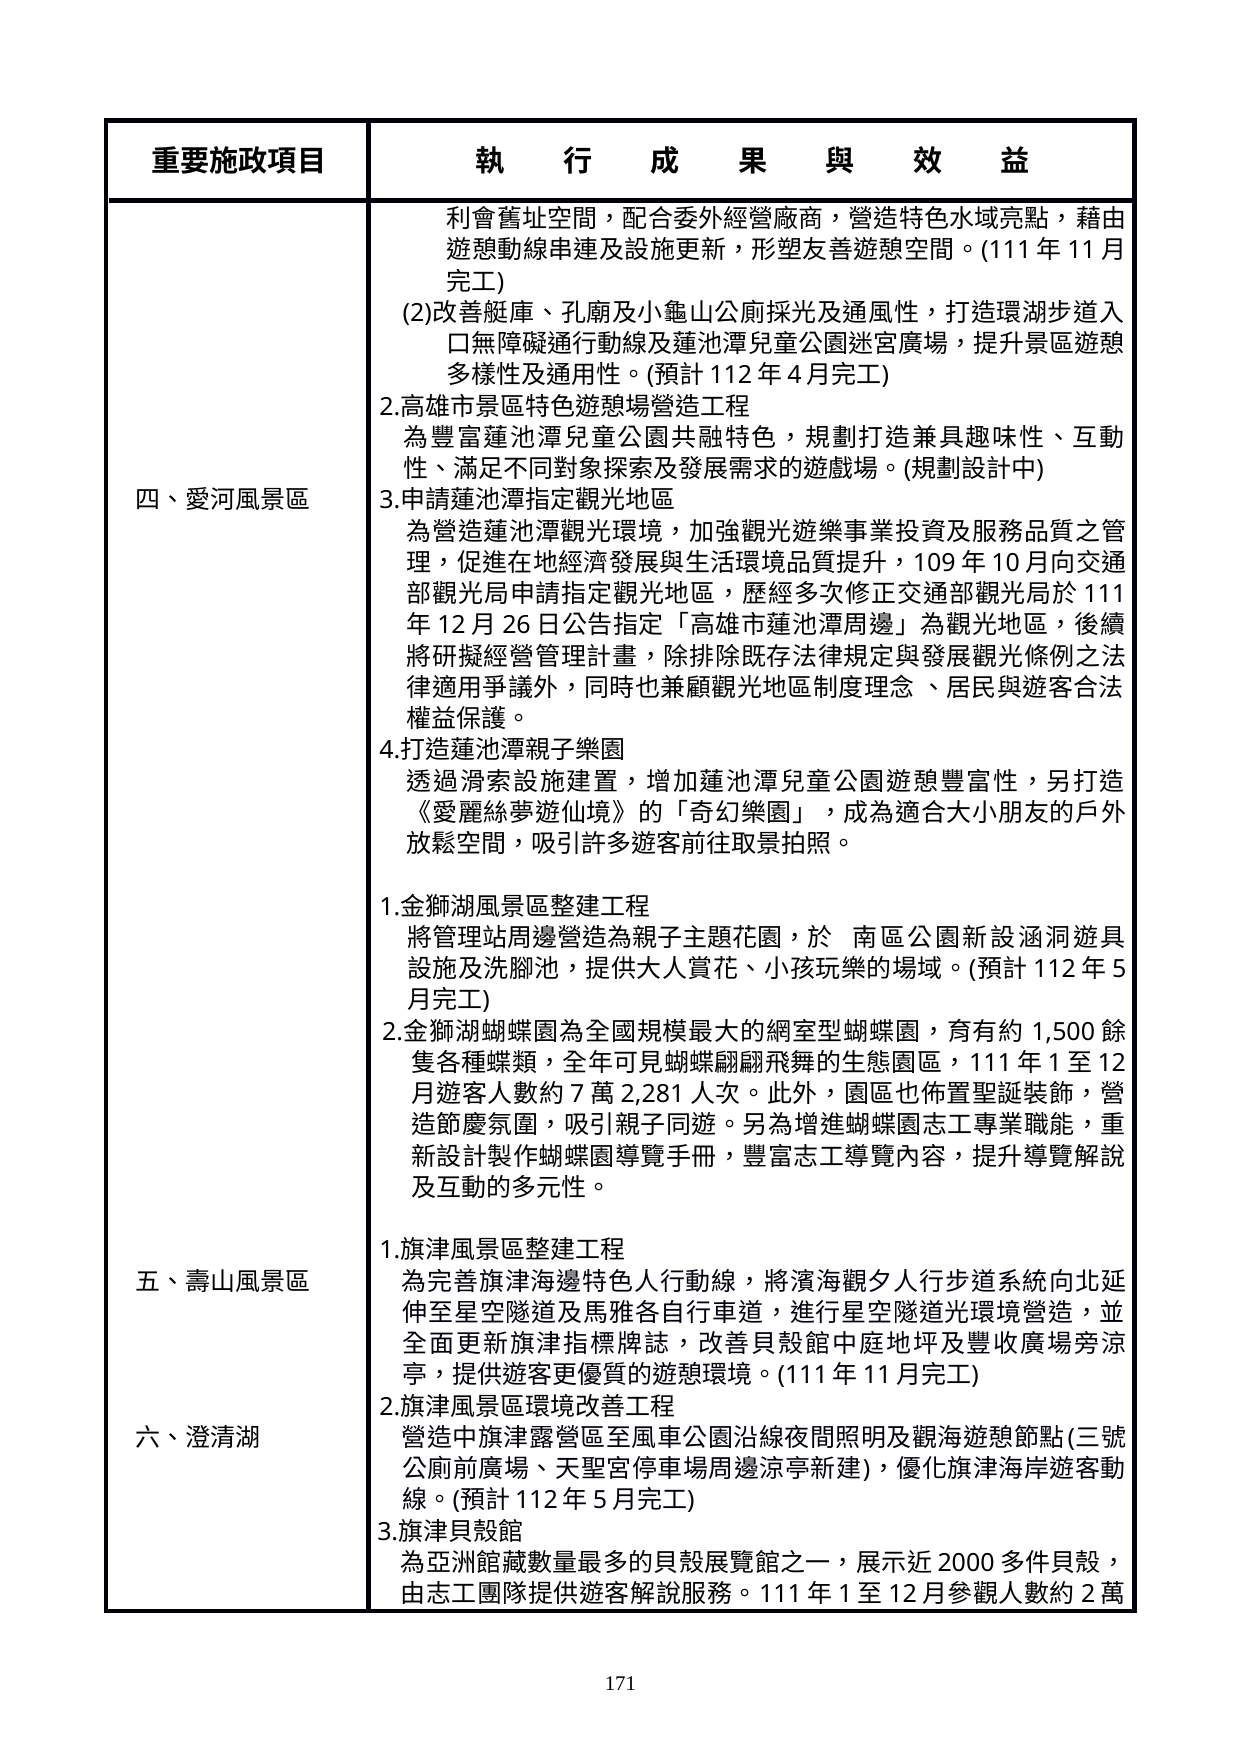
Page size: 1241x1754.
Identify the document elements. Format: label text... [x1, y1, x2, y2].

table_header 重要施政項目 [108, 123, 366, 198]
table_cell 壹、觀光行銷 一、多元行銷策略作為 (一)多媒體數位行銷 (二)多元觀光文宣 (三)透過產官學合作建置旅遊資訊服務站 (四)推動智慧旅遊 (五)美食觀光行銷 （六）高雄美食旅遊專書 二、積極開拓國旅客源 (一)參加線上旅展 (二)參加台北國際夏季旅展 (三)參加高雄市旅行公會國際旅展 (四)參加ITF台北國際旅展 (五)參加Taiwan Plus 2022台灣吉日活動 (六)團體旅遊補助 貳、觀光產業提升及管理 一、觀光旅館相關產業招商 二、觀光產業輔導管理 (一)溫泉合法化之輔導管理 (二)輔導旅館及民宿品質提升 (三)旅宿業檢查及管理 三、觀光防疫與紓困作為 (一)輔導防疫旅宿 (二)振興旅宿業 參、觀光發展 一、推展觀光節慶活動 二、發展特色觀光及多元主題活動 肆、景點建設及營運管理 一、蓮池潭風景區 二、金獅湖風景區 三、旗津風景區 四、愛河風景區 五、壽山風景區 六、澄清湖 七、崗山之眼園區 八、月世界風景區 九、美濃小鎮 十、六龜寶來地區 十一、其他觀光建設 十二、科技導入景區作為 伍、動物園營運管理 一、新動物園運動-壽山動物園升級計畫 二、動物飼養管理與醫療保健 三、動物園維護管理 四、教育推廣暨行銷招商 五、積極與國內外動物園或其他動物圈養機構進行交流 六、推動內門觀光休閒園區開發計畫 陸、整體風險管理(含內部控制)推動情形 [108, 199, 366, 1609]
table_header 執 行 成 果 與 效 益 [371, 123, 1132, 198]
table_cell 專人經營高雄旅遊網、臉書、IG等社群網站，即時發送相關旅遊訊息，並持續提升本市觀光的關注度及參與度，截至111年12月臉書粉絲團追蹤人數44萬558人，較去年同時期增加2萬6,876人；IG追蹤人數3萬8,270人，較去年同期增加1,340人。 高雄旅遊網改版優化，設置7個語言版本(中、英、日、簡中、韓、越、泰)，提供可適用旅客持有的多元載具之網頁介面服務（RWD），更提供評價建議、旅遊攻略及景點相關資訊，為推動智慧觀光，除原建置壽山情人觀景台與蓮池潭兩處高解析度觀光即時影像，111年又增設旗津海岸即時影像直播服務，使觀光局YouTube 頻道訂閱人數從111年1月7,000人訂閱，截至111年12月已有15,687人訂閱，成長8,687人次。 依據不同區域旅遊主題，設計相關文宣摺頁，並結合借問站店家，設計地圖資訊看板與友善旅遊諮詢服務，並設有WiFi熱點與QR code連結至雲端，提供各項旅遊服務，推廣在地深度旅遊。 1.結合在地大專院校及民間團體資源，於本市高鐵左營站、高雄火車站、小港機場等重要交通節點及田寮月世界景區設立旅服中心，提供國內外旅客更友善之諮詢服務。因受疫情影響，旅服中心111年1至12月提供諮詢服務共計約21萬5,000人次。 2.與店家合作建置「借問站」，截至目前已完成旗美9區、大樹、大社、前鎮、左營、前金、鳳山、三民、茄萣、鳥松、岡山、橋頭、梓官、鹽埕、旗津、鼓山地區等共68個服務據點。 3.今(111)年11月於大社觀音山三角公園新增旅遊諮詢站，並將2022台灣燈會「奇蘑．幻境」部分作品移展，創造大社區拍照、打卡新亮點及旅遊諮詢多元化旅遊服務。 1.配合交通部觀光局政策推出高雄好玩卡，截至111年12月已整合超過300家優惠商家，發行超過16萬張。且今年規劃新推出以輕軌漫遊為主的「高雄好玩 x TaKao逛逛卡(打狗逛逛券)」及以亞洲新灣區與港區為主的「高雄好玩 x MeNGo景點暢遊卡(暢遊券QR-Code)」等兩大主力產品。在地深耕特色遊程則規劃以夜間景點與夜經濟為主的「高雄越夜越好玩卡套票」；主打海線風情讓旅客沿著北高雄的海岸線，從茄萣一路玩到永安、彌陀至梓官的「北高海線好玩卡」，針對旗津在地遊程規劃的「旗津踩風踏浪趣套票」；歷史、人文、宗教、旅遊購物兼具的「鳳雄旺吉好玩卡套票(鳳山大樹線)」；以東高雄慢活生活為主的「東高山線好玩卡」等新產品，積極搶攻後疫時期觀光商機。 2.針對國內外縣市自由行旅客，與高鐵公司合作推出高鐵－高雄好玩卡套票商品，累計至111年12月銷售約1萬6000套。 3.高雄旅遊網的沈浸式體驗，以創新多媒體技術介紹本市具代表性的亞灣區景點，讓遊客透過手機、平板等行動裝置或使用電腦皆可順暢體驗，如同實地遊覽般的視覺體驗，亦可透過VR眼鏡進行體驗 1.高雄餐盤發見計畫 111年2月搭配台灣燈會活動，以60間獨具特色的特色餐酒館為主題，加入高雄美食地圖，並聯合知名OTA公司KKday、台灣高鐵及旅行社開發特色遊程商品，Line Taxi亦提供優惠乘車券，讓外縣市民眾來高雄從食、宿及交通都免煩惱，好康優惠全包，享受一趟兼具方便、舒適、視覺及味覺高品味饗宴。 2.大港閱冰-冰品市集嘉年華 111年8月6、7日假哈瑪星新濱駅前，封街辦理冰品嘉年華活動，邀請近百攤特色冰店及餐車共同參與，吸引超過2萬人次參加，參與後續活動60家店家營收成長近3成。 3.高雄鹹酥雞嘉年華 111年8月27、28日假高雄大遠百追夢廣場辦理全國鹹酥雞嘉年華活動，邀請全台知名近百攤鹹酥雞店家參加，吸引近7萬人次參加。店家業績有明顯成長，周邊商圈也連帶受益，例如大遠百營收成長近3成，來客數成長2成5。 4.高雄日嚐366 活動自111年7月至11月，以13種美食主題邀請全國民眾推薦心中的高雄味，活動共收到近2萬道高雄美食，最終經由「民眾提名推薦」、「肚肚dudoo餐飲系統」提供熱門餐點數據、「GOOGLE關鍵字」及「網路評價」等大數據交叉比對，再結合36位「跨界名人」及「美食專家」專業推薦的美食，淬選出365道高雄好味，最後一味是民眾心中最好的高雄味，並將365道高雄好味製作成日曆型吃貨聖經，讓民眾能夠日日與美食相伴，一起來高雄呷好料。 5.高雄老味 為推廣高雄老店美食，盤點全市超過百家，開業50年以上的美食店家，自111年12月1日起共同舉辦「大港老味飄香半世紀」活動，讓令人懷念的好滋味，繼續在新時代流傳下去，結合線上與線下活動行銷宣傳，並提前備戰2023米其林指南，把港都令人驕傲的好味道，推向全台及世界各地。 6.高雄夜經濟 111年12月結合本市60間酒吧店家，推出「高人指點-微醺地圖」，搭配輕軌、捷運沿線交通，規劃設計實體文宣及宣傳影片，後續於本府觀光局社群通路及60間合作酒吧共同宣傳推廣，推廣高雄夜間觀光經濟。 邀請知名旅遊作家魚夫合作推出《大高雄時空散策：建築與美食》專書，由魚夫撰稿、繪圖並透過專訪小影片等多元方式呈現，同時發行紙本及電子專書，透過網路、社群平台等媒體通路廣大連結影響力，讓國內外讀者更加認識高雄的城市脈動，以帶動高雄觀光產業發展。該書已於111年12月2日舉辦新書發表會，正式發行並同步於全台各大誠品、青鳥等書局等線上線下通路販售。 參加交通部觀光局「Time for Taiwan線上台灣館」，展期1年，自110年9月至111年8月，期藉由線上會展模式突破空間及時間限制，共同以數位科技方式行銷台灣，亦針對12大目標市場(日本、韓國、港澳、新加坡、馬來西亞、泰國、越南、印尼、菲律賓、歐洲、北美、紐澳)設置獨立展區，吸引當地民眾及業者之目光，並擴增合作機會，本府觀光局亦在該網站架設高雄主題館推廣高雄觀光，累計超過5萬人次瀏覽。 7月15至18日「2022台北國際夏季旅展」，是全台夏日最大的旅遊盛會，4天展期累計逛展破16萬人次，較去年成長約7成。整體業績超乎預期，各式住宿券、餐券買氣興旺，加上悠遊國旅補助專案加持，成功帶動一波旅遊熱潮，吸引約16萬人次造訪高雄主題館。 7月22日至25日參加「2022高雄市旅行公會國際旅展」，匯集海內外機構、公私部門三百多個攤位參展，看好後疫情國旅商機，現場紛紛祭出最殺優惠，大搶五十億元「悠遊團國旅補助」及國人自由行住宿優惠補助等旅遊商機，吸引約8萬人次造訪高雄主題館。 11月4至7日於台北南港展覽館參加「2022台北ITF國際旅展」，由本府觀光局協同原民會、高雄市觀光協會、高雄捷運公司、高雄市觀光工廠發展協會、智崴全球股份有限公司、眷村代表(SOHO工房)等，共同行銷推廣高雄觀光，吸引約20萬人次參訪高雄主題館。 111年9月17至18日參加於日本東京都上野恩賜公園噴水廣場前舉行的「Taiwan Plus 2022台灣吉日」活動，作為後疫情時期首場實體交流活動，除準備「高雄大好き」觀光行銷影片分享日本民眾外，更提供最新的高雄觀光旅遊資訊及趣味小遊戲、特色贈品與民眾互動，讓大家看到高雄這3年來新的觀光意象，冀望日後國境開放，日客旅遊台灣、首選高雄，重新體驗高雄獨特的人情味及熱情，共吸引約20萬參觀人次。 1.2021-2022高雄冬季團體旅遊補助計畫 110年11月至111年5月辦理「2021-2022高雄冬季團體旅遊補助計畫」，將那瑪夏、茂林、桃源及六龜溫泉等區納入推播遊程，總計約88家旅行社申請，總計377團，總計導入約1萬5,000人次參與。 2.2022高雄旗津振興團體旅遊補助計畫 111年3月12日至111年12月底辦理，旅行社組團30人(含)以上團體、安排至旗津地區旅遊，即可申請車資補助，每團補助3,000元，行程必須安排至少兩個旗津區景點。截至111年12月31日止，共有262件申請案，累計引客9,403人。 3.2022高雄國內旅遊團體補助計畫 111年9月至112年6月辦理，旅行社組團 15人(含)以上團體、安排兩天一夜以上行程至高雄旅遊，並住宿高雄合法旅宿，即可申請補助一晚住宿費，平日(週日至週四)住宿每團補助5,000元，假日(週五、週六及國定假日)住宿每團補助4,000元，行程必須安排至少兩個高雄景點，其中一個須為本市宗教旅遊景點。截至111年12月30日止，共有234件申請案，累計引客7,221人。 1.旗津渡假旅館開發案 為活化舊旗津區公所及舊旗津醫院土地，與國有財產署共同合作開發，期招商引資興建優質住宿遊憩服務設施，以吸引更多遊客到訪。檢討本案除疫情影響因素，土地容許使用項目僅規劃旅館及其附屬設施使用，限縮投資人使用規劃，爰於110年辦理都市計畫個案變更，朝放寬土地容許使用項目，辦理細部計畫變更，修改為正面表列：本計畫區特定觀光發展專用區容許使用項目為住宿服務設施、餐廳、會議廳、商店、展示中心、觀光遊樂業、遊憩設施、健身運動設施及其他經觀光主管機關核可之觀光產業，以提高投資誘因再重新辦理招商。後考量存續期間(原70年)過久、土地地上權權利金過高(原5.8億)，故刻正辦理下修存續期間為50年、土地地上權權利金為4億2,364萬1,856元，已送市府財政局財審會審議通過，待財政部國產署同意後辦理第5次招商事宜。 1. 溫泉合法化輔導管理 輔導寶來不老地區14家業者進入聯合審查程序，並獲同意開發，各業者依照非都市土地管制規則辦理土地變更編定程序，目前已有12家通過坡審並完成用地變更編定，3家業者取得建築執照，俟取得建築使用執照（旅館用途）後，即可申請旅館業登記證合法營業。 2.溫泉取供事業計畫 (1)寶來溫泉取供事業計畫 本府觀光局每年編列經費辦理採購案，委由寶來地區廠商辦理維護作業，已核准6家業者(含寶來花賞公園)申請用水。 (2)不老溫泉取供事業計畫 本府觀光局委由不老地區廠商(該廠商為5家業者聯合成立公司)，以自負盈虧方式經營，現已核准6家業者申請用水。 1.為輔導本市具在地特色之旅宿業者申設民宿，業公告本市「具人文或歷史風貌之相關區域」，於前揭公告範圍內，可依據民宿管理辦法向本府觀光局申設民宿；位於公告區域外有意願申設民宿之民眾，可提出其地點半徑800公尺內具人文或歷史風貌區域之佐證資料，經本府觀光局審查通過者，亦可依法申請設立。截至111年12月於本市都市計畫範圍內合法設立民宿共66家，其中具人文或歷史風貌之相關區域之民宿計35家，眷村民宿計31家。。 2. 本府觀光局修正公告本市「偏遠地區」範圍，包含仁武、大社、岡山、路竹、阿蓮、田寮、燕巢、橋頭、梓官、彌陀、永安、湖內、大寮、林園、鳥松、大樹、美濃、六龜、內門、杉林、甲仙、桃源、那瑪夏、茂林、旗山、梓官等共26區均可依照民宿管理辦法申設民宿，並舉辦地方說明會，已輔導9家業者取得民宿登記證。 3.為輔導原住民族地區觀光產業發展，本府觀光局訂定「高雄市原住民族地區部落民宿結構安全鑑定項目作業要點」，原鄉特色部落建物如石板屋或高腳屋等，得以結構安全鑑定證明等文件替代建物執照申設民宿，提供旅客具在地特色的住宿體驗。已於茂林及那瑪夏區公所辦理3場民宿申設輔導說明會，那瑪夏區公所輔導業者取得結構安全證明文件，已有3家業者取得民宿登記證。。 1.111年核發新設旅館業登記證暨旅館業專用標識計4家，核發新設民宿登記證暨民宿專用標識計10家。 2.為維護旅客住宿安全，不定期辦理旅宿業檢查，111年稽查合法旅宿570家次、未合法旅宿55家次，合計稽查625家次，裁罰63家，裁罰金額計673萬元。 1. 1.溫馨防疫旅宿補助計畫 依據「交通部觀光局獎助直轄市及縣(市)政府推動溫馨防疫旅宿實施要點」，自109年4月至111年10月20日辦理本市溫馨防疫旅宿補助。每房補助800至1,500元，已向交通部觀光局申請補助經費共10億5,560萬元，核銷10億721萬3,562元，繳回4,838萬6,438元。 2.發放防疫旅館第一線工作人員防疫津貼 為獎勵防疫旅宿業者配合市府防疫政策，慰勉防疫旅館專責專職第一線工作人員辛勞，自110年5月20日起至疫情趨緩日止，每人每月發放3,000元防疫津貼，補助金額約為2,170萬5,000元。 3.因疫調匡列需居家隔離入住防疫旅館補助 補助因疫調匡列必須在本市防疫旅館居家隔離者，每天補助新台幣500元，上限新台幣7,500元，期間自110年5月1日至111年7月31日。自110年12月14日之後，補助市民受疫調匡列之居家隔離者每房每日上限1,800元。補助約6,759萬。 安心旅宿認證計畫 因應近期國內疫情舒緩，旅客逐步恢復出遊，旅宿業已逐漸復甦，為建立消費者對本市旅宿業信心，本府推動安心旅宿認證計畫，實施對象為防疫旅館除外之本市合法旅宿業者，旅宿業者除建築物公共安全、消防安全規定並投保公共安全保險之原規範外，另市府依中央防疫規定訂定旅宿防疫檢查項目，旅宿業者依規定做好各項防疫工作，經市府審核通過者，即核發認證標章，已有345家的旅宿業通過認證。 悠遊國旅個別旅客住宿優惠及加碼 (1)「悠遊國旅個別旅客住宿優惠活動」期間自7月15日至9月8日止，本市旅宿業者參與家數共339家，申請房間數134,689間，向交通部觀光局申請補助金額計1億7,385萬514元。 (2)搭配中央悠遊國旅自7月15日至8月31日止，市府加碼推出「週間補到千、週五又補五」住房加碼活動。 A.「週間補到千」：每房200元，旅宿業者申房間數共4萬3,646房，補助金額計872萬9,200元。 B.「週五補到五」：每房500元，旅宿業者申請房間數共1萬7,318間，補助金額計865萬9,000元。 籌辦2022年台灣燈會 台灣燈會睽違20年重返高雄，自2月1日至2月28日於愛河灣及衛武營雙主場舉辦，結合高雄流行音樂中心及衛武營國家藝術文化中心兩大國際場館，並與國際重要的燈節串聯，邀請精彩的作品來到高雄展出，打造不同於傳統形式的嶄新燈會，以一場光的盛會，推動城市夜間光影美學運動。為兼顧防疫及振興，拉長活動展期，部分作品自110年12月起陸續亮相，至111年2月1日全區開始展示營運，並搭配聖誕節、跨年等活動一同宣傳，以展期拉長、人流控管、分時分區分流方式辦理，朝向智慧防疫燈會模式規劃，擴大觀光效益。 本次燈會為面積最大、展演最智慧及城市最永續，藉由舉辦台灣燈會，振興高雄創造內需，帶動因疫情重創的觀光產業，讓2022台灣燈會引領高雄產業復甦，並首創陸海空三種型式主燈（光啟愛河灣、武營晚點名、無人機飛行主燈），創造多元展演活動，展期共計1個月，活動吸引超過1,155萬人次參與，創造觀光相關產值175億元。另外活動期間相關展演也都透過MOD、LINE、 YouTube等多元平台同步線上轉播，創造宣傳效益。 另據民調顯示民眾對燈會活動整體滿意度高達91.5%，本次燈會更榮獲2022美國MUSE設計大獎( Muse Design Awards)的肯定，一舉奪得4項鉑金獎、2項金獎及1項銀獎，加上Rethinking the Future Awards 2022快閃建築物首獎，以及有「設計界奧斯卡」稱號的義大利國際設計獎A´Design Award銅獎，目前累積23項國內外大獎入手，顯見本次燈會活動獲得巨大的成功與回響。 燈會作品以長期設置思維考量，讓活動效益可以延續。其中愛河灣留置12組作品於現場長期展出，如高人氣的「吶喊許願池」、「巨人的夢幻花園」等；衛武營則有23組作品於本市留置展出，如北湖的「弧零月食」續留原處，而高人氣「光影振幅」、「光幻映像」則移至旗津區續展，深受大小朋友喜愛的童趣作品「我打翻了一杯珍珠奶茶」則於八月於蓮池潭兒童公園登場，另部分特色作品亦移展至本市各風景區及公園，持續延伸效益。 本次燈會也結合部分地區特色，融合場域地景地貌進行創作並現地展出，如愛河上游「光之塔」、美濃蝶舞光節、鳳山黃埔新村夜燈祭、曹公圳及大寮捷運站光環境、林園汕海灘燈節、旗山亮起Light及岡山燈藝節·竹光燈節，透過燈節展區延伸點亮高雄，擴大在地觀光效益。 配合市府「還河於民」政策，愛河水域遊憩活動範圍擴大至愛河之心，為延伸愛河上游至下游段整體燈光氛圍，也將進行愛河之心博愛路橋下燈光營造，讓來愛河之心遊玩的遊客，也能感受到高雄城市的妝點與蛻變。 2022高雄內門宋江陣 (1)3月25日至4月5日(週末及假日，總計7日)假內門順賢宮辦理，改變往年型式，用以武會友的Battle精神作為活動主軸，共40組團隊接力演出，傳統陣頭團隊、創意宋江陣學校團隊及創意街舞、嘻哈音樂互相Battle，帶給觀眾融合武術、鼓藝、音樂、舞蹈的豐盛饗宴。更首次加入跨界元素，由B.T.O.D與十鼓擊樂團跨界演出主題曲，開幕表演時由禾一文化Battle B.T.O.D，以及兒童節安排OPEN!家族見面會，透過明星IP的力量，讓不同領域的族群一起愛上宋江陣。 (2)3月26日推出集結南北四大總舖師辦桌的「宋江大宴」，以戶外大型辦桌宴形式讓大家吃到台灣精神、高雄價值以及內門文化，也帶動內門總舖師辦桌菜熱賣；與羅漢門人文協會、旗美社區大學等單位共同合作，每日推出內門、旗山2線深度文史導覽及順賢宮廟內徒步導覽，內門順賢宮更加碼安排5場次水舞煙火展演，吸引許多攝影愛好者提前卡位最佳拍攝角度；為方便更多外地遊客至內門觀賞一年一度的盛事，也特別規劃高鐵左營站至內門順賢宮的接駁專車，鼓勵遊客留宿，並順遊周邊東高雄景點，活動期間官方臉書粉絲團互動熱烈，MV及貼文發布觸及共約8萬人次。 1.2022旗津黑沙玩藝節 於7月9日至9月4日舉辦，以沙雕藝術展－動物狂歡派對為主軸，以動物園可愛明星動物大集合，結合旗津必吃美食、時下最夯打卡景點創作沙雕藝術作品，現場更增添沙灘陽傘及網美躺椅點綴旗津沙灘，營造海島度假氛圍。逢假日期間除有啤酒節DJ熱鬧演出、熱血陽光沙灘排球，並於暑假加碼推出大型氣墊樂園，包含巨無霸戲水池、急速滑水道以及各式亮麗繽紛的主題蹦跳氣墊，持續將旗津打造為大小朋友的水上遊樂園。 2.旗津風箏節 於8月份首度辦理為期2日活動，以「大魚世界」為主題，各式各樣海洋與陸地系列的動物風箏一齊飛揚在天空，包括最壯觀的16米大翅鯨、10米的虎鯨、8米的藍鯨等超過30隻的鯨魚風箏同時在空中飛翔，還有超大型35米巨型章魚風箏領軍30米的魟魚風箏、水母、烏賊、螃蟹等海洋系列風箏；而加碼演出的夜光風箏更是將旗津夜空點綴得絢爛美麗，活動吸引超過過7.5萬人前來觀賞，頓時成為網路熱搜話題。 3.2022熱氣球繫留體驗暨光影展演活動 於9月2至13日在月世界風景區舉辦，除熱氣球繫留體驗外，新增25公尺高全新視野搭乘平台(月球公園)，及夜間迷你熱氣球光影展演秀，並優化地景公園入口景觀及玉池環湖欄杆、公車候車亭在地特色創作、遊客中心燈光藝術裝置等，營造如土耳其卡帕多奇亞(Cappadocia)之異國氛圍，打造全台最獨特惡地形熱氣球體驗。 9月16至25日則在愛河風景區登場，搭配假日餐車文青市集、夜間迷你熱氣球光影展演秀等，打造全台唯一河畔景觀熱氣球體驗。 4.2022蓮池潭國際鐵人三項競賽 於10月9日與高雄市體育總會鐵人三項委員會合作舉辦「2022蓮池潭國際鐵人三項競賽」，內容包括游泳、單車以及跑步，比賽總長度約51.5公里，推展左營區蓮池潭觀光及運動風氣，帶動國慶連假期間周邊觀光產業。 5.經典小鎮系列活動 (1)走讀鹽埕 於8-9月與在地協會合作，規劃6條主題遊程，以文史導覽、古早味美食及網紅帶路，邀請在地店家響應。 (2)鳳山美食帶路 於10月辦理8梯次小旅行及復古懷舊野餐日，以小旅行、台式懷舊文青風野餐日、邀請在地店家響應。 6.2022高雄outdoor森活節 為推廣戶外露營活動，於10月15、16日結合多家露營品牌及知名美食聯手打造高質感城市戶外露營體驗活動，讓民眾在衛武營都會公園的城市綠地中體驗風格露營，現場除露營技能示範、露營車體驗及露營選物販售外，還有活動限定的美食市集及音樂不間斷的草地音樂會，帶給民眾悠閒的午後時光，吸引超過10萬人前來朝聖。 7.乘風而騎 為向疫情期間辛苦的醫護人員致敬，於10月30日與衛生局及環保局共同辦理【乘風而騎-高雄fun心遊】單車活動，號召逾千名醫護人員及民眾一起響應，由夢時代廣場集結出發，沿自行車道漫遊亞灣區、高雄流行音樂中心等知名地標後，至駁二藝文特區折返，讓醫護人員一覽高雄海洋城市美景，放鬆身心。 8.海線潮旅行 於茄萣、永安、彌陀、梓官等臨海區域結合在地社區及產業，運用多元管道行銷高雄海線觀光，以展現高雄海洋首都的城市特色，於8月開始辦理「2022海線潮旅行」團體旅遊補助，受到全國旅行社及民眾歡迎，共吸引超過670個旅行團至茄永彌梓四區旅遊，估計超過1,400萬觀光產值。 另透過特色青創市集及在地品牌參與，用音樂及美食讓更多人認識及體驗高雄最道地的海邊生活與文化，並規劃8條套裝行程，讓民眾在微微的海風吹拂中享受美食、體驗DIY、欣賞特有漁村文化，帶動在地觀光產業創意經營、永續發展。 9.光之塔聖誕佈置 光之塔位於同盟路與自立路口的三民一號公園內的台電高架鐵塔，於2022台灣燈會期間配合燈會主視覺重新上色，為了延續燈會效益，讓美學為城市留下更多美好，11月起再次以繽紛色彩再造光之塔新生命力，以「光之塔獻禮」為策劃主軸，吸引觀光人潮。 1.蓮池潭風景區整建工程 (1)進行北區孔廟主入口及南區牌樓周邊空間營造，並重塑農田水利會舊址空間，配合委外經營廠商，營造特色水域亮點，藉由遊憩動線串連及設施更新，形塑友善遊憩空間。(111年11月完工) (2)改善艇庫、孔廟及小龜山公廁採光及通風性，打造環湖步道入口無障礙通行動線及蓮池潭兒童公園迷宮廣場，提升景區遊憩多樣性及通用性。(預計112年4月完工) 2.高雄市景區特色遊憩場營造工程 為豐富蓮池潭兒童公園共融特色，規劃打造兼具趣味性、互動性、滿足不同對象探索及發展需求的遊戲場。(規劃設計中) 3.申請蓮池潭指定觀光地區 為營造蓮池潭觀光環境，加強觀光遊樂事業投資及服務品質之管理，促進在地經濟發展與生活環境品質提升，109年10月向交通部觀光局申請指定觀光地區，歷經多次修正交通部觀光局於111年12月26日公告指定「高雄市蓮池潭周邊」為觀光地區，後續將研擬經營管理計畫，除排除既存法律規定與發展觀光條例之法律適用爭議外，同時也兼顧觀光地區制度理念 、居民與遊客合法權益保護。 4.打造蓮池潭親子樂園 透過滑索設施建置，增加蓮池潭兒童公園遊憩豐富性，另打造《愛麗絲夢遊仙境》的「奇幻樂園」，成為適合大小朋友的戶外放鬆空間，吸引許多遊客前往取景拍照。 1.金獅湖風景區整建工程 將管理站周邊營造為親子主題花園，於 南區公園新設涵洞遊具設施及洗腳池，提供大人賞花、小孩玩樂的場域。(預計112年5月完工) 2.金獅湖蝴蝶園為全國規模最大的網室型蝴蝶園，育有約1,500餘隻各種蝶類，全年可見蝴蝶翩翩飛舞的生態園區，111年1至12月遊客人數約7萬2,281人次。此外，園區也佈置聖誕裝飾，營造節慶氛圍，吸引親子同遊。另為增進蝴蝶園志工專業職能，重新設計製作蝴蝶園導覽手冊，豐富志工導覽內容，提升導覽解說及互動的多元性。 1.旗津風景區整建工程 為完善旗津海邊特色人行動線，將濱海觀夕人行步道系統向北延伸至星空隧道及馬雅各自行車道，進行星空隧道光環境營造，並全面更新旗津指標牌誌，改善貝殼館中庭地坪及豐收廣場旁涼亭，提供遊客更優質的遊憩環境。(111年11月完工) 2.旗津風景區環境改善工程 營造中旗津露營區至風車公園沿線夜間照明及觀海遊憩節點(三號公廁前廣場、天聖宮停車場周邊涼亭新建)，優化旗津海岸遊客動線。(預計112年5月完工) 3.旗津貝殼館 為亞洲館藏數量最多的貝殼展覽館之一，展示近2000多件貝殼，由志工團隊提供遊客解說服務。111年1至12月參觀人數約2萬4,173人次。另配合聖誕節及元旦節日，館內佈置聖誕氛圍擺設，吸引遊客前往參觀。 4.旗津沙灘吧及豪華露營區帶動夜間觀光 旗津沙灘吧持續舉辦周六落日趴，並配合萬聖節及聖誕節推出變裝及主題特色活動，帶動旗津夜間觀光；而旗津豪華露營渡假區，提供遊客露營旅遊完善服務，111年1月至12月已吸引4,670帳、約18,320人次入住，帶動旗津周邊餐飲、交通、旅遊等觀光需求。 5.推動旗津沙灘觀光 海之星沙灘俱樂部已完成招商，並於111年6月5日開放營運，提供輕食、飲品服務，並於場域周邊打造彩虹步道，行銷海灘觀光，旗津種植木麻黃波波草，及 設置希臘風的「愛琴小伊亞」，吸引網美、情侶前來取景打卡。 1.愛河特色微整形 推動「愛河特色微整形」爭取中央「水環境」及「觀光前瞻」經費，辦理河岸指標、人行鋪面(河西路)、座椅及公廁等服務設施整建，優化愛河兩岸步行環境景觀，並增設愛河之心及願景橋浮動碼頭，提升愛河沿線觀光魅力及水域遊憩品質。(預計112年3月完工) 2.引進愛河假日主題市集 111年2月份及3月份以「虎市」為主題，引進風格獨具的文創餐車、手作攤位等青創業者，現場還有歌手及街藝表演，營造愛河悠閒休憩氛圍，提供遊客到訪愛河多元旅遊體驗。 3.重新公告愛河水域活動範圍 109年11月23日公告開放高雄橋至七賢橋之愛河水域得從事獨木舟、立式划槳等無動力水域遊憩活動，110年12月20日重新公告愛河水域遊憩活動範圍自高雄橋至治平橋，111年5月20日再度擴大愛河水域遊憩活動延伸至愛河之心，水域開放時間為每日6:00至19:00，民眾只要實名登記就可下水遊玩，同時加強各項安全及防護措施，確保水域活動安全。截至111年12月31日共計2,980人次。 4.申請愛河指定觀光地區 109年10月向交通部觀光局申請指定觀光地區，歷經多次修正，交通部觀光局於111年12月26日公告指定「高雄市愛河水岸周邊」為觀光地區，後續將研擬經營管理計畫，除排除既存法律規定與發展觀光條例之法律適用爭議外，同時也兼顧觀光地區制度理念 、居民與遊客合法權益保護。 壽山風景區觀光再造工程 由停車場至壽山動物園大門，打造舒適遮陽的步行空間，銜接動物園及重要遊憩節點，並建置登山自行車、跑山運動、登山健行等活動服務設施，強化景區運動休憩品質。(111年12月完工) 澄清湖周邊環境整建工程 改善鳥松溼地外環人行空間，並提升得月樓、三亭攬勝與湖畔星光綠廊周邊水域環境，優化澄清湖周邊親水休憩空間。(預計112年6月完工) 積極推動鳥松濕地生態復育及環境教育推廣，不定期辦理親子生態推廣活動，讓大人、小孩透過活動親近大自然並增進生態保育知識；並於本市動物園、蝴蝶園及鳥松濕地引入智慧導覽系統，進行QRcode導覽系統建置，結合語音解說導覽，提供遊客更便利之旅遊導覽服務。 崗山之眼園區及天空廊道營運 委託民間廠商經營管理崗山之眼園區接駁市集區及天空廊道平台區的營運，並採用結合在地農特產品方式推出特色餐點，滿足遊客多樣需求。111年1至12月參觀人數約29萬6,575人次。 月世界遊客中心公車候車亭藝術營造 以田寮特色地貌及在地農產進行候車亭藝術創作，宣傳田寮 在地特色。(111年9月完工) 月世界風景區整建工程 為提升園區優質遊憩品質，拆除舊旅客中心及重塑玉池環湖欄杆等設施，並配合熱氣球活動進行場地整理。(111年10月完工) 3.月世界風景區遊憩設施整建工程 優化景區熱點設施，辦理月球公園及弦月眺景台觀景平台改善，並重建天梯步道及增設停車場空間，提供舒適安全的惡地景觀遊憩區。(預計112年6月完工) 4.為帶動當地觀光發展及提供景點解說導覽，月世界遊客中心委託田寮區農會經營管理，設立田寮區第一間超商(7-ELEVEN)、小農市集及農特產品展售中心。另配合熱氣球活動及中秋節意象，於月世界設置六顆空飄氣球及嫦娥兔裝置藝術，創造新打卡景點。 美濃湖東側停車場整建工程 於美濃湖東岸新建停車場，增加當地停車供給，提升景區遊憩便利性。(111年11月完工) 1.寶來花賞環境營造工程 開發寶來花賞溫泉公園上平台，種植楓香樹林，搭配步道及景觀設施，銜接園區上下平台，提升寶來觀光亮點。(已於111年4月完工) 2.高雄市六龜寶來溫泉資源探勘統包工程(二期) 藉由寶來第二口溫泉井開鑿增加溫泉產量，並建置溫泉原水防垢處理設備，並辦理「溫泉水權狀」及「取供事業經營許可」等行政作業，完善寶來溫泉遊憩產業設施。(預計112年9月完工) 1.衛武營園區環境景觀改善工程 建置衛武營東營區電力設施，並辦理整地及舖面改善，優化園區辦理活動空間使用性。(111年2月完工) 2.那瑪夏藝術家園彩繪計畫 辦理那瑪夏區達卡努瓦里牆面彩繪，打造村落特色亮點。(111年10月完工) 觀音湖內埤生態廊道營造工程 為發展觀音湖及觀音山生態休憩旅遊帶，優化觀音湖遊憩功能，串聯觀音湖內埤原有環湖步道及堤頂步道，營造生態棲地及溼地景觀。(預計112年2月工程發包) 111年度重點景區人流統計及5G科技應用規畫 本府觀光局與廠商合作辦理「111年度重點景區人流統計及5G科技應用規畫案」，以電信大數據方式蒐集人流資訊並提供旅遊人潮警示燈號系統供民眾查詢本府觀光局轄管風景區即時人流、天氣及周遭交通相關資訊，此燈號系統現可查詢景點計21處，未來將持續擴充此平台功能，並規劃引進5G科技相關應用至景區，提供民眾更方便及更多元的旅遊資訊及體驗。 智慧觀光綠能共享運具串聯風景點商業模式推動計畫 交通部補助之智慧觀光綠能共享運具串聯風景點商業模式推動計畫規劃案將透過案例分析及需求調查進行可行性評估及未來經營管理相關策略研擬，並整合共享運具相關資訊於旅遊人潮警示燈號系統平台，未來將提供更便民的觀光資訊及共享運具相關服務。 1.持續推動新動物園運動計畫 新動物園運動於109年底委託專業設計團隊，以「動物的自由之地」、「親子的同樂天堂」及「空中漫步長廊」三大亮點主軸發展，致力提升園區動物福祉及休憩品質，並打造一立體空橋，提供不同的動物欣賞視角並使園區無障礙通行更臻完備。111年度工程持續施作，111年8月園區大門口及親水廣場工程完工，111年12月園區統包工程完工，12月16日園區試營運重新對外開放，民眾反應熱烈，首三日即累計破萬人次入園參觀。 2.在工程期間考量工程可能對園區樹木造成影響，特邀集森林城市協會專家學者來園進行園區樹木健檢及工區樹木評估，並依專家建議進行修剪或樹穴擴大等養護作業，提升園區樹木健康，維持自然景致。 3.除園區工程外，園方亦針對軟體面積極提升，包含洽談異業合作及開發聯名商品、園區餐飲委外招商、引進新動物物種、園區主視覺意象重新設計及規劃園區開幕活動等等，讓重新開幕更加熱鬧豐富。 4.因應動物園園區內整建工程，園區停車場及周邊人行步道亦成功爭取中央預算辦理整建工程，改善既有人行步道及公共廁所，並打造更加友善的休憩空間。 5.為將工程對動物之影響減至最低，動物園團隊依施工進度持續規劃動物搬遷，將工區動物遷移至其他展場，保護動物健康，並密切監控園區動物狀況，給予抗緊迫藥物等預防措施。在完工後將動物移至新展場亦細心觀察適應狀況，確保動物皆能在新展場自在生活。 6.在工程完成後為檢視園區軟硬體設施是否完善，並同時進行動物園重新開幕之行銷宣傳，特邀請親子網紅部落客－鳥先生&鳥夫人、林叨囝仔、吳鳳等人來園進行搶先體驗，影片曝光後讓大眾對嶄新的壽山動物園充滿期待。 7.動物園在智慧運用上亦有所突破，與工研院合作，在大門口設置裸視3D顯示器，並在全新動物展廊架設電子紙、透明投影及觸控螢幕等設備，豐富展示解說內涵。另也和亞旭電腦公司合作，爭取經濟部A+ 企業創新研發淬鍊計畫-前瞻技術研發計畫補助經費，提案「5G專網及室內外 WiFi6之技術整合計畫-以壽山動物園為驗證場域」，提供智慧互動式服務，預計112年6月推出應用服務。 1.安排園區動物健檢，執行血液生化檢查及X光、內視鏡等檢驗，確實掌握動物健康狀況；參考國內外其他動物園之動物飼料配方，針對園區動物生理與年齡狀況予以調整飼料配方，並利用動物認養計畫經費購置更多元之食材，以提供動物更豐富之日糧營養組成，更達到動物自然行為訓練及環境豐富化之效。 2.配合政府防範禽流感、登革熱及其他疫情等疾病政策，定期執行園區防疫消毒工作，並安排同仁施打公費流感疫苗。 3.與高雄市福爾摩沙獸醫臨床醫學會加強合作，今年八月該組織捐贈最新型無線防水DR數位影像系統及移動式高頻動物用X光機，提升園區動物的醫療水平。 4.積極辦理園區展示場環境豐富化及動物訓練，在孟加拉虎、狐獴及全新的台灣黑熊展場皆施作大量環境豐富化設施，增加動物棲地空間利用效率，使動物有表現覓食、躲藏、社交、探索等自然行為之合適環境，增進動物福利。同時利用動物混養的方式，使單獨個體也能融入社交群體生活。 5.協助市府農業局執行保育類野生動物收容救傷計劃，其中不乏珍貴的領角鴞、灰面鵟鷹、穿山甲等台灣特有保育類物種，協助動物重返自然棲地，落實動物園保育功能。9月開始協助市府農業局執行台灣獼猴安置收容計劃，收容無法重返野外之台灣獼猴。 6.與其他醫療單位建立合作模式，支援園區不足之醫療設備及人力，共同進行野生動物疾病診療，並將醫療成果整理記錄，留作日後病例參考，成為寶貴經驗。 7.在園方細心照料下，園區黑肚綿羊、羊駝、等物種皆於今年順利誕生幼畜並平安成長。 1.持續進行動物園園區及廁所環境維護清潔，委外清潔人員於每日9點前完成園區環境清潔，並定時進行園區巡邏，隨時注意環境清潔，並例行進行花草樹木修剪等維護工作，動物園亦有持續督導環境及公廁整潔工作。 2.為維護園區安全，動物園每日除有保全系統設定及保全人員值班，進行公務門進出檢驗、園區巡邏和園區工程巡查，維護園區安全。 3.每月針對園區高壓電氣設備進行巡檢，年度進行一次不斷電紅外線檢測及一次停電檢測，並依檢測結果改善電氣設備，維護園區用電安全。 4.111年度針對園區破損擋土牆進行整修工程，維護工作人員及遊客安全。 1.參觀人數統計 動物園於111年12月16日開始試營運對外開放，期間採預購門票制，民眾反應熱絡，截至12月底入園人數已達到6萬2,467人。 2.辦理促參案招募民間夥伴投入園區餐飲及紀念品店投資與經營 以OT模式招募民間企業投資園區紀念品店與經營，投資金額達新台幣3千萬元，許可年限15年，委託營運標的含3處建物與1處臨時建物共四處，其中3處已於今年園區試營運期間開始營業，提升園區紀念品與餐飲服務水準，同時由廠商所募集之餐車市集亦大獲好評。 3.舉辦推廣教育活動 動物園於休園期間與in 89影城、SKM park、環球購物中心等單位合作，由園區說故事志工到全國各分店導讀園區編製之介紹園區動物的生命故事及台灣梅花鹿兒童繪本，傳達動物保育觀念，並讓民眾更加了解動物園之使命及存在的意義。 4.異業結盟行銷 與家樂福合作推動續食計畫，減少食物浪費同時達園區動物食材豐富化之效果；與不二緻果、皇冠冰城、崙背鮮乳、高雄福容飯店、UNIQLO、byebyeblues等企業合作，開發聯名商品，增加壽山動物園曝光度同時豐富伴手禮內容；與義大遊樂世界、環球購物中心等百貨公司合作共同行銷並推廣動物認養。 5.開園主視覺設計 邀請知名插畫設計師croter設計壽山動物園重新開園主視覺，同時將設計延伸至一卡通、口罩、高雄輕軌包膜、UNIQLO T-shirt、紙袋等商品，受到民眾熱歡迎，一卡通及T-shirt更是掀起搶購熱潮。 6.獼猴教育宣導 與台灣獼猴共存推廣協會合作，在園區內設置多面獼猴的教育宣導牌面，教導民眾理解台灣獼猴習性並習得正確與台灣獼猴相處的方式，同時針對園區OT廠商員工辦理教育訓練，有效避免之後衍生的人猴衝突。 7.線上動物園 在修園整建期間，壽山動物園以線上動物園的方式繼續陪伴民眾，於臉書粉絲專頁發布動物醫療或保育等知識性文章，搭配園區動物的溫馨小故事及趣味小短片或圖卡，達良好的寓教於樂效果，保育教育不打烊。 8.動物繪本及教材設計 今年度壽山動物園利用動物認養計畫經費設計台灣梅花鹿兒童繪本及教材，可利用於志工導覽解說及園區教育推廣活動；並藉由滅絕物種的復育，讓民眾反思動物保育與生態環境之間的關係。 9.志工服務 招募志工協助園區導覽解說、廣播協尋、園區巡邏、園區綠美化等工作，以提升園區公共服務水準及效率。111年志工共計服勤419人次，1,257小時。 1.為充實動物園內動物展示內容，加強與國內公私立動物園進行動物交換及協助收容作業，今年6月從六福村野生動物園引進孟加拉虎、非洲獅及美洲野牛等物種，11月從頑皮世界引進水豚及斑馬等物種，同時將園區的二趾樹懶送往頑皮世界進行族群復育。另外協助民間單位收容無法妥善照顧之迷你驢等動物，為動物保育盡一份心力，並豐富本市動物園展示內容。 2.持續參與國際動物園組織，111年11月東南亞動物園協會由台灣地區委員來園視察，對於改造後的壽山動物園在動物福祉面的提升也給予肯定，並針對動物行為豐富化、動物營養、展示環境等面向提供寶貴建議，期許壽山動物園能持續在各面向精進。 3.積極與其他動物園或動物醫療機構合作，加強與屏科大獸醫學院及高雄在地獸醫院所技術合作，提升園區動物醫療品質。 4.積極參與國際保育計畫，透過本園動物認養計畫，支持泰國國家動物園管理局(ZPO)在貓科動物的保育工作，保育成果資訊陸續分享給本市動物園，作為保育教育應用，以進行更密切交流合作。 內門觀光休閒園區為市府重要政策，同時深受內門當地居民期待，園區規劃為一親子同樂、多元休憩及親近可愛動物之觀光休閒園區，除串連東高雄區域旅遊軸帶外，更希望能使遊客深入認識內門在地自然人文風貌，未來將結合在地組織，合作推出更深度探索、多元之遊程體驗，達到與地方共榮之觀光效益。園區工程於111年8月動土，市府預計投入預算5.4億，113年底完成園區開發作業。另本案擬採OT促參模式進行招商，招募民間企業夥伴投資及營運，預計112年初啟動招商程序。 依「行政院及所屬各機關風險管理及危機處理作業原則」，將風險管理(含內部控制)融入日常作業與決策運作，考量可能影響目標達成之風險，據以擇選合宜可行之策略及設定機關之目標(含關鍵策略目標)，並透過辨識及評估風險，採取內部控制或其他處理機制，以合理確保達成施政目標。 [371, 203, 1132, 1609]
